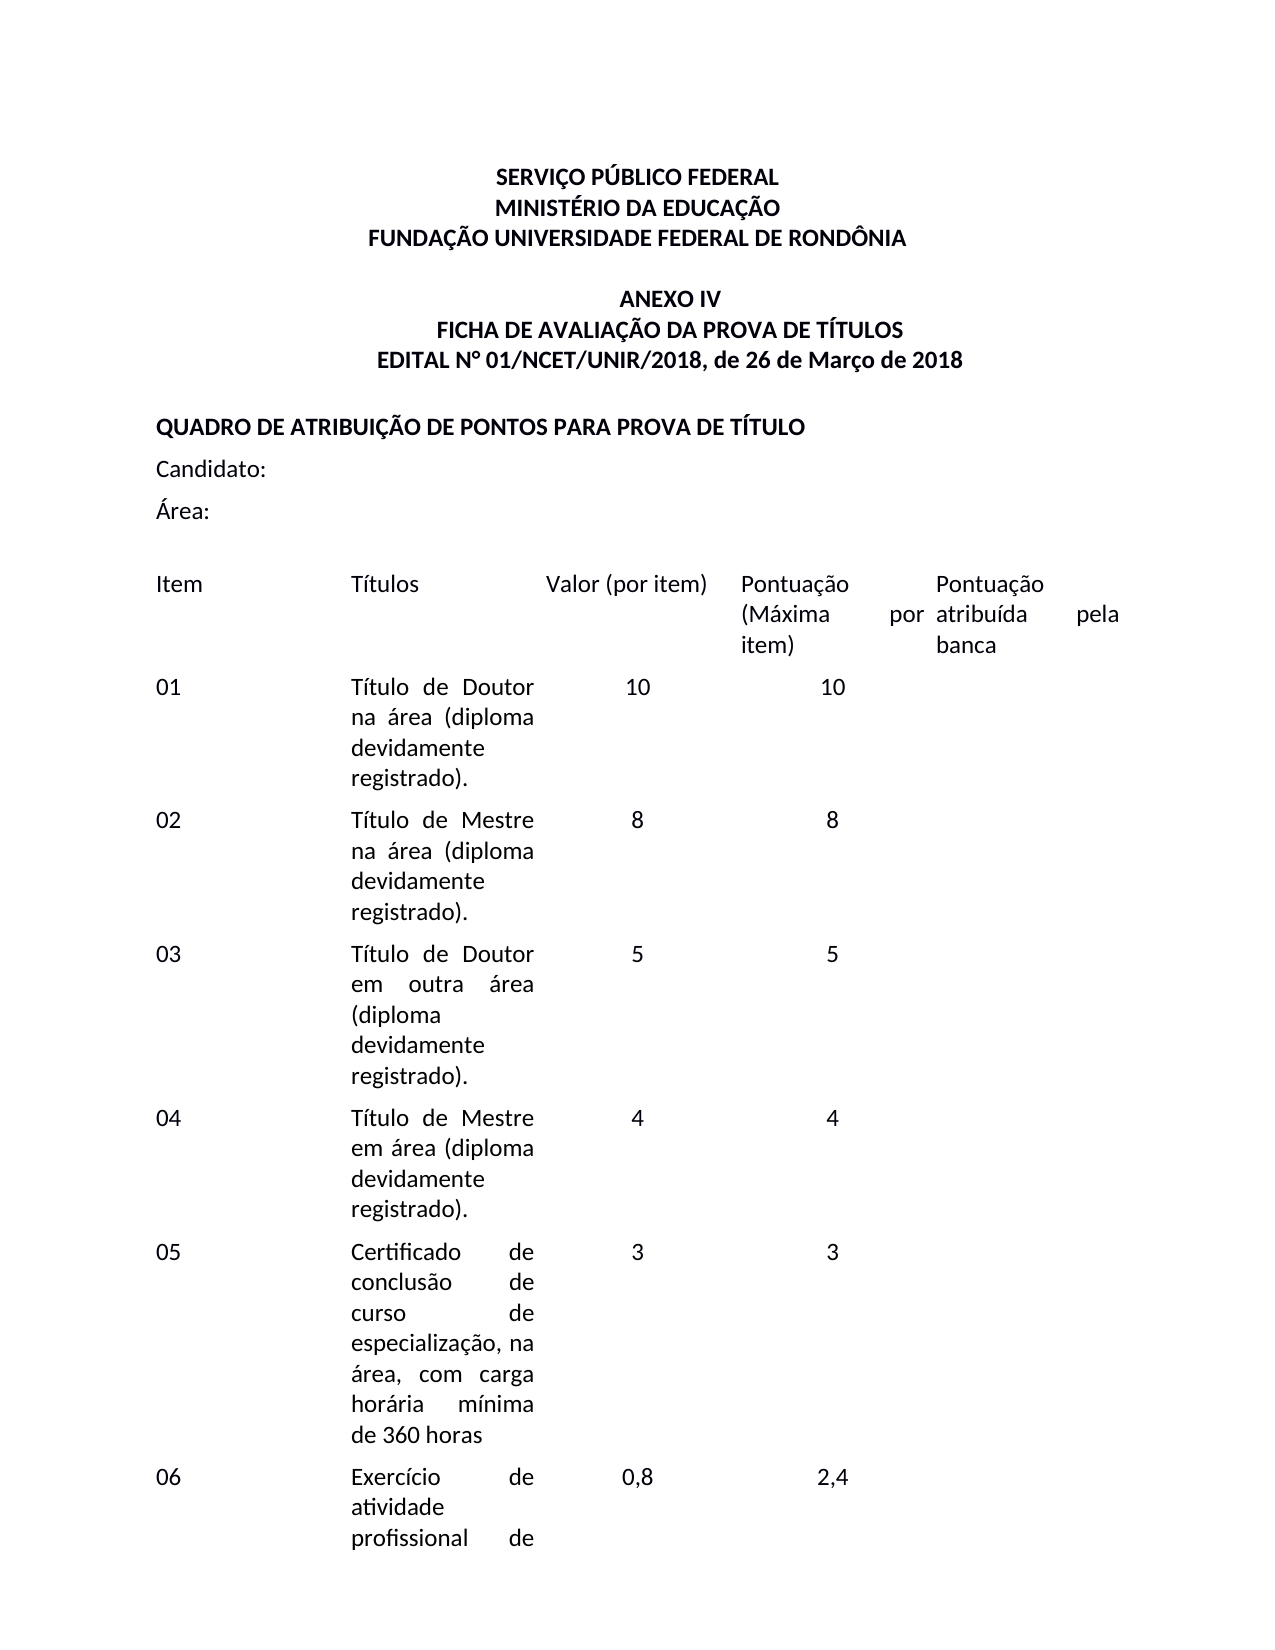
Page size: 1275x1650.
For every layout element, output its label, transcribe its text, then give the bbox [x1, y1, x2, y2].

table_cell 05 [150, 1230, 345, 1455]
table_cell 01 [150, 665, 345, 799]
text SERVIÇO PÚBLICO FEDERAL [150, 162, 1125, 192]
table_cell 04 [150, 1096, 345, 1230]
table_cell Título de Mestre na área (diploma devidamente registrado). [345, 799, 540, 932]
table_cell 5 [540, 932, 735, 1096]
table_cell Título de Mestre em área (diploma devidamente registrado). [345, 1096, 540, 1230]
table_cell 8 [540, 799, 735, 932]
table_header Item [150, 562, 345, 665]
text MINISTÉRIO DA EDUCAÇÃO [150, 192, 1125, 223]
table_cell [930, 932, 1125, 1096]
table_cell 4 [735, 1096, 930, 1230]
table_cell [930, 1455, 1125, 1558]
table_cell [930, 665, 1125, 799]
text FUNDAÇÃO UNIVERSIDADE FEDERAL DE RONDÔNIA [150, 223, 1125, 253]
table_cell 8 [735, 799, 930, 932]
table_cell [930, 1096, 1125, 1230]
table_cell Área: [150, 490, 1125, 532]
table_cell [930, 799, 1125, 932]
table_cell Candidato: [150, 448, 1125, 490]
text EDITAL N° 01/NCET/UNIR/2018, de 26 de Março de 2018 [215, 345, 1125, 375]
table_cell 4 [540, 1096, 735, 1230]
table_cell 2,4 [735, 1455, 930, 1558]
table_header Títulos [345, 562, 540, 665]
table_header Valor (por item) [540, 562, 735, 665]
table_cell 02 [150, 799, 345, 932]
text FICHA DE AVALIAÇÃO DA PROVA DE TÍTULOS [215, 314, 1125, 345]
table_cell 10 [735, 665, 930, 799]
table_cell 06 [150, 1455, 345, 1558]
table_cell Título de Doutor na área (diploma devidamente registrado). [345, 665, 540, 799]
table_cell 3 [735, 1230, 930, 1455]
table_cell Exercício de atividade profissional de [345, 1455, 540, 1558]
table_cell 0,8 [540, 1455, 735, 1558]
table_header Pontuação (Máxima por item) [735, 562, 930, 665]
table_header QUADRO DE ATRIBUIÇÃO DE PONTOS PARA PROVA DE TÍTULO [150, 406, 1125, 448]
table_cell 10 [540, 665, 735, 799]
table_cell Certificado de conclusão de curso de especialização, na área, com carga horária mínima de 360 horas [345, 1230, 540, 1455]
table_cell 03 [150, 932, 345, 1096]
table_cell Título de Doutor em outra área (diploma devidamente registrado). [345, 932, 540, 1096]
table_cell 5 [735, 932, 930, 1096]
table_cell 3 [540, 1230, 735, 1455]
table_header Pontuação atribuída pela banca [930, 562, 1125, 665]
table_cell [930, 1230, 1125, 1455]
text ANEXO IV [215, 284, 1125, 314]
